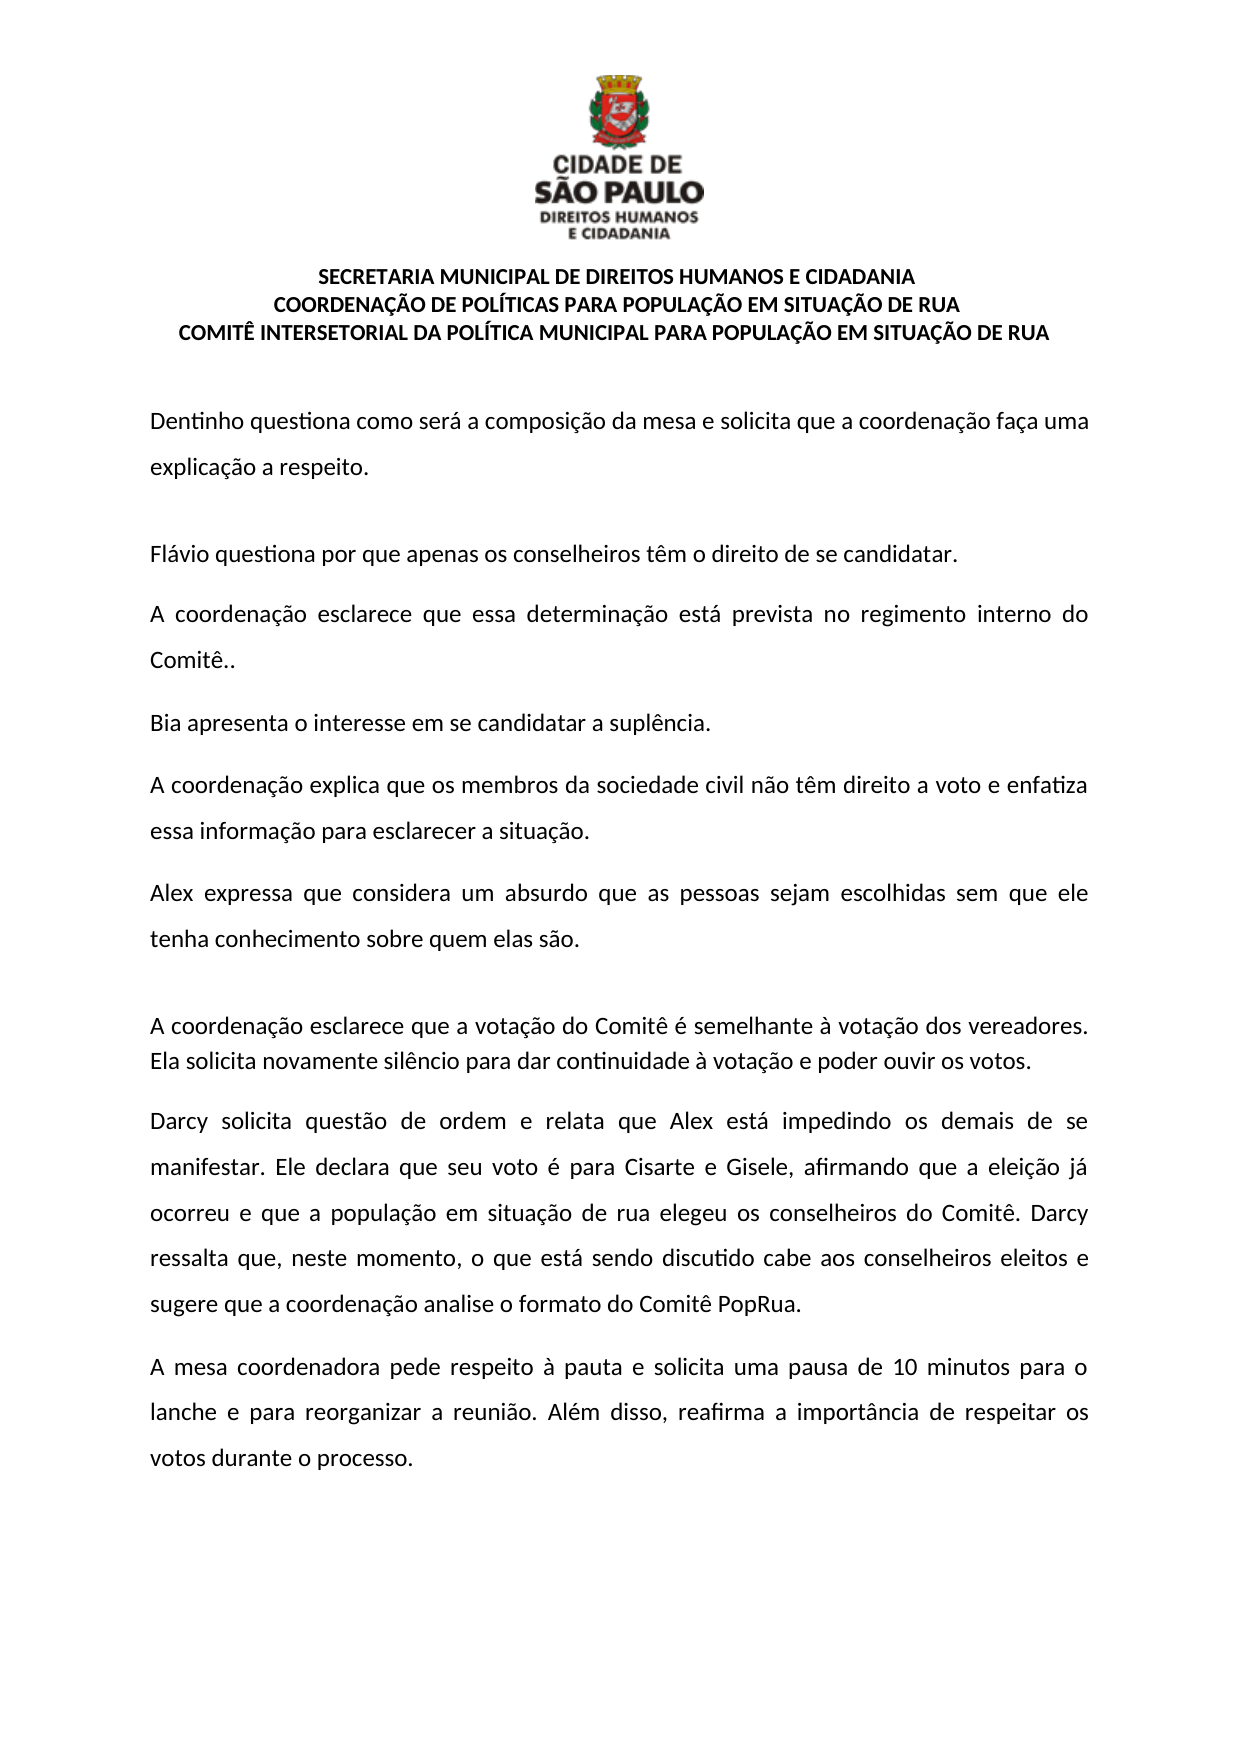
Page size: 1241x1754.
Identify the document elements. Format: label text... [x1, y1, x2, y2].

text Darcy solicita questão de ordem e relata que Alex está impedindo os demais de se manifestar. Ele declara que seu voto é para Cisarte e Gisele, afirmando que a eleição já ocorreu e que a população em situação de rua elegeu os conselheiros do Comitê. Darcy ressalta que, neste momento, o que está sendo discutido cabe aos conselheiros eleitos e sugere que a coordenação analise o formato do Comitê PopRua. [150, 1105, 1090, 1319]
text Bia apresenta o interesse em se candidatar a suplência. [150, 707, 1090, 737]
text A coordenação explica que os membros da sociedade civil não têm direito a voto e enfatiza essa informação para esclarecer a situação. [150, 769, 1090, 845]
text Alex expressa que considera um absurdo que as pessoas sejam escolhidas sem que ele tenha conhecimento sobre quem elas são. [150, 877, 1090, 953]
text Flávio questiona por que apenas os conselheiros têm o direito de se candidatar. [150, 539, 1090, 569]
text A mesa coordenadora pede respeito à pauta e solicita uma pausa de 10 minutos para o lanche e para reorganizar a reunião. Além disso, reafirma a importância de respeitar os votos durante o processo. [150, 1351, 1090, 1473]
text Dentinho questiona como será a composição da mesa e solicita que a coordenação faça uma explicação a respeito. [150, 406, 1090, 482]
text A coordenação esclarece que a votação do Comitê é semelhante à votação dos vereadores. Ela solicita novamente silêncio para dar continuidade à votação e poder ouvir os votos. [150, 1010, 1090, 1076]
text A coordenação esclarece que essa determinação está prevista no regimento interno do Comitê.. [150, 599, 1090, 675]
